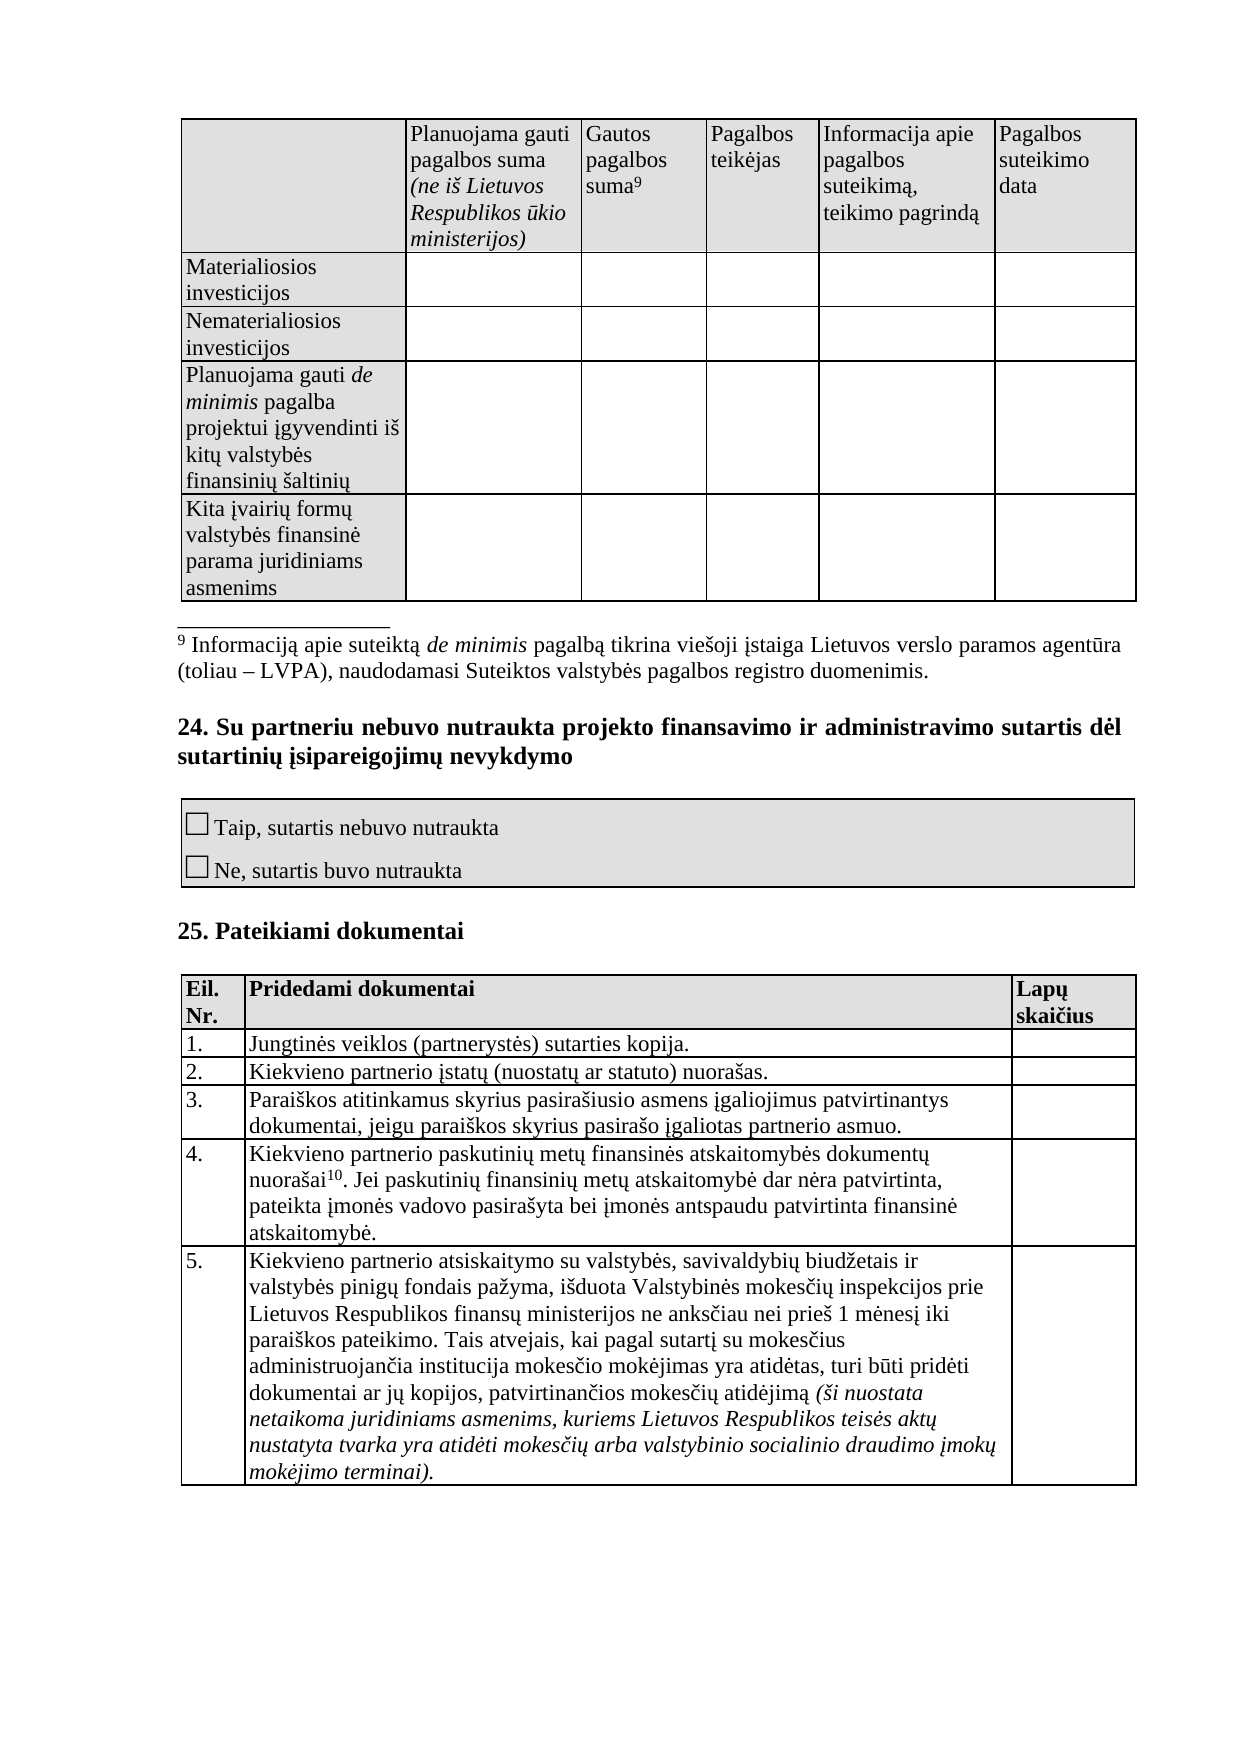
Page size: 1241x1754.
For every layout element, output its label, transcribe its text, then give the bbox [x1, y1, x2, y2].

table_cell [582, 253, 706, 306]
table_cell Gautos pagalbos suma9 [582, 120, 706, 251]
table_cell [407, 495, 581, 600]
table_cell Jungtinės veiklos (partnerystės) sutarties kopija. [246, 1030, 1011, 1056]
table_cell [820, 253, 994, 306]
table_cell [582, 495, 706, 600]
table_cell [996, 362, 1135, 493]
table_cell Planuojama gauti pagalbos suma (ne iš Lietuvos Respublikos ūkio ministerijos) [407, 120, 581, 251]
table_cell 3. [182, 1086, 244, 1138]
table_cell [1013, 1086, 1135, 1138]
table_cell [996, 495, 1135, 600]
table_cell [1013, 1058, 1135, 1084]
table_cell [996, 307, 1135, 360]
table_cell [1013, 1140, 1135, 1245]
table_cell Planuojama gauti de minimis pagalba projektui įgyvendinti iš kitų valstybės finansinių šaltinių [182, 362, 405, 493]
table_cell [707, 253, 818, 306]
text 9 Informaciją apie suteiktą de minimis pagalbą tikrina viešoji įstaiga Lietuvos verslo paramos agentūra (toliau – LVPA), naudodamasi Suteiktos valstybės pagalbos registro duomenimis. [177, 631, 1122, 683]
table_cell Paraiškos atitinkamus skyrius pasirašiusio asmens įgaliojimus patvirtinantys dokumentai, jeigu paraiškos skyrius pasirašo įgaliotas partnerio asmuo. [246, 1086, 1011, 1138]
table_cell [707, 495, 818, 600]
text _________________ [177, 602, 1122, 631]
table_cell [820, 307, 994, 360]
text 24. Su partneriu nebuvo nutraukta projekto finansavimo ir administravimo sutartis dėl sutartinių įsipareigojimų nevykdymo [177, 712, 1122, 769]
table_header Pridedami dokumentai [246, 976, 1011, 1028]
table_cell 2. [182, 1058, 244, 1084]
table_cell Materialiosios investicijos [182, 253, 405, 306]
table_cell Kita įvairių formų valstybės finansinė parama juridiniams asmenims [182, 495, 405, 600]
table_cell [582, 362, 706, 493]
table_cell [1013, 1030, 1135, 1056]
table_cell [407, 253, 581, 306]
table_cell [407, 362, 581, 493]
table_cell [1013, 1247, 1135, 1484]
table_cell [407, 307, 581, 360]
table_cell [707, 362, 818, 493]
table_cell 4. [182, 1140, 244, 1245]
table_cell [820, 495, 994, 600]
table_cell [996, 253, 1135, 306]
table_cell Kiekvieno partnerio atsiskaitymo su valstybės, savivaldybių biudžetais ir valstybės pinigų fondais pažyma, išduota Valstybinės mokesčių inspekcijos prie Lietuvos Respublikos finansų ministerijos ne anksčiau nei prieš 1 mėnesį iki paraiškos pateikimo. Tais atvejais, kai pagal sutartį su mokesčius administruojančia institucija mokesčio mokėjimas yra atidėtas, turi būti pridėti dokumentai ar jų kopijos, patvirtinančios mokesčių atidėjimą (ši nuostata netaikoma juridiniams asmenims, kuriems Lietuvos Respublikos teisės aktų nustatyta tvarka yra atidėti mokesčių arba valstybinio socialinio draudimo įmokų mokėjimo terminai). [246, 1247, 1011, 1484]
table_header Lapų skaičius [1013, 976, 1135, 1028]
table_cell [820, 362, 994, 493]
table_cell Pagalbos teikėjas [707, 120, 818, 251]
table_cell Nematerialiosios investicijos [182, 307, 405, 360]
table_header □ Taip, sutartis nebuvo nutraukta □ Ne, sutartis buvo nutraukta [182, 800, 1134, 886]
table_cell Kiekvieno partnerio paskutinių metų finansinės atskaitomybės dokumentų nuorašai10. Jei paskutinių finansinių metų atskaitomybė dar nėra patvirtinta, pateikta įmonės vadovo pasirašyta bei įmonės antspaudu patvirtinta finansinė atskaitomybė. [246, 1140, 1011, 1245]
table_cell [707, 307, 818, 360]
table_cell 1. [182, 1030, 244, 1056]
table_cell Kiekvieno partnerio įstatų (nuostatų ar statuto) nuorašas. [246, 1058, 1011, 1084]
table_cell [582, 307, 706, 360]
table_cell 5. [182, 1247, 244, 1484]
table_cell Pagalbos suteikimo data [996, 120, 1135, 251]
text 25. Pateikiami dokumentai [177, 916, 1122, 945]
table_header Eil. Nr. [182, 976, 244, 1028]
table_cell [182, 120, 405, 251]
table_cell Informacija apie pagalbos suteikimą, teikimo pagrindą [820, 120, 994, 251]
